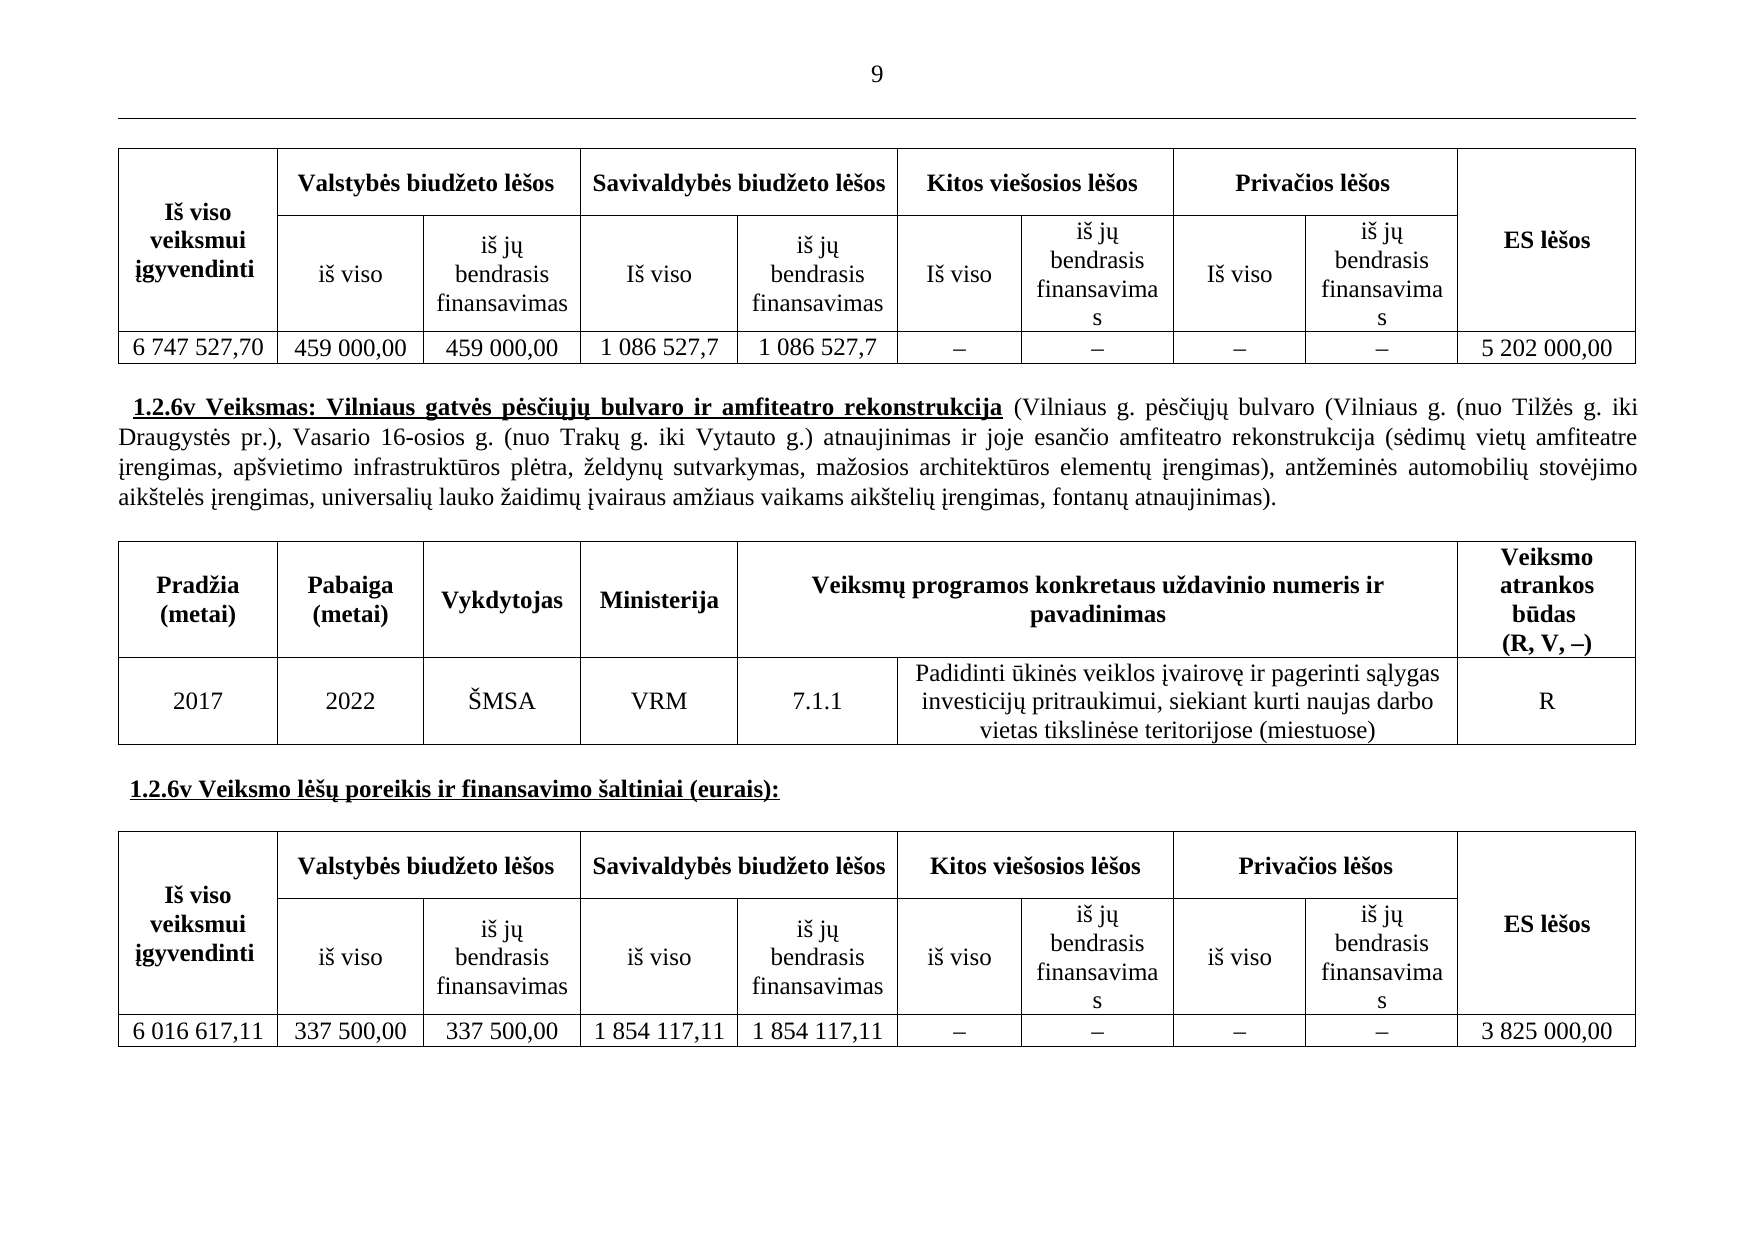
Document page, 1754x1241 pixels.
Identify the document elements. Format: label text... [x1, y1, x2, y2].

table_cell Iš viso [1174, 216, 1305, 331]
table_cell 459 000,00 [424, 332, 580, 362]
table_cell Privačios lėšos [1174, 832, 1457, 898]
table_cell Valstybės biudžeto lėšos [278, 149, 580, 215]
table_cell 337 500,00 [278, 1015, 423, 1046]
table_cell – [1022, 332, 1173, 362]
table_cell iš jų bendrasis finansavimas [424, 216, 580, 331]
table_cell – [1306, 332, 1457, 362]
table_cell 459 000,00 [278, 332, 423, 362]
table_cell 6 016 617,11 [119, 1015, 277, 1046]
table_cell Padidinti ūkinės veiklos įvairovę ir pagerinti sąlygas investicijų pritraukimui, siekiant kurti naujas darbo vietas tikslinėse teritorijose (miestuose) [898, 658, 1457, 744]
table_cell Kitos viešosios lėšos [898, 832, 1173, 898]
table_cell iš viso [898, 899, 1021, 1014]
table_cell 337 500,00 [424, 1015, 580, 1046]
table_cell ES lėšos [1458, 149, 1635, 331]
table_cell iš viso [278, 216, 423, 331]
table_cell – [1306, 1015, 1457, 1046]
table_cell iš jų bendrasis finansavimas [1306, 899, 1457, 1014]
table_cell iš jų bendrasis finansavimas [1306, 216, 1457, 331]
table_cell – [898, 1015, 1021, 1046]
table_cell VRM [581, 658, 737, 744]
table_cell 1 086 527,7 [738, 332, 897, 362]
table_cell iš viso [278, 899, 423, 1014]
table_cell 1.2.6v Veiksmo lėšų poreikis ir finansavimo šaltiniai (eurais): [118, 745, 1636, 831]
table_cell ES lėšos [1458, 832, 1635, 1014]
table_cell Kitos viešosios lėšos [898, 149, 1173, 215]
table_cell iš jų bendrasis finansavimas [1022, 216, 1173, 331]
table_cell Iš viso veiksmui įgyvendinti [119, 149, 277, 331]
table_header Ministerija [581, 542, 737, 657]
table_cell ŠMSA [424, 658, 580, 744]
table_header Veiksmo atrankos būdas (R, V, –) [1458, 542, 1635, 657]
table_cell – [1174, 1015, 1305, 1046]
table_cell 5 202 000,00 [1458, 332, 1635, 362]
table_cell iš viso [1174, 899, 1305, 1014]
table_header Veiksmų programos konkretaus uždavinio numeris ir pavadinimas [738, 542, 1457, 657]
table_cell 6 747 527,70 [119, 332, 277, 362]
table_cell – [898, 332, 1021, 362]
table_cell Iš viso [581, 216, 737, 331]
table_cell [118, 119, 1636, 148]
table_cell iš jų bendrasis finansavimas [424, 899, 580, 1014]
table_cell iš jų bendrasis finansavimas [738, 216, 897, 331]
table_cell 1 854 117,11 [738, 1015, 897, 1046]
table_cell 3 825 000,00 [1458, 1015, 1635, 1046]
table_cell 2017 [119, 658, 277, 744]
table_cell 1 854 117,11 [581, 1015, 737, 1046]
text 1.2.6v Veiksmas: Vilniaus gatvės pėsčiųjų bulvaro ir amfiteatro rekonstrukcija (Vilniaus g. pėsčiųjų bulvaro (Vilniaus g. (nuo Tilžės g. iki Draugystės pr.), Vasario 16-osios g. (nuo Trakų g. iki Vytauto g.) atnaujinimas ir joje esančio amfiteatro rekonstrukcija (sėdimų vietų amfiteatre įrengimas, apšvietimo infrastruktūros plėtra, želdynų sutvarkymas, mažosios architektūros elementų įrengimas), antžeminės automobilių stovėjimo aikštelės įrengimas, universalių lauko žaidimų įvairaus amžiaus vaikams aikštelių įrengimas, fontanų atnaujinimas). [118, 392, 1639, 511]
table_cell iš viso [581, 899, 737, 1014]
table_cell iš jų bendrasis finansavimas [738, 899, 897, 1014]
table_cell 2022 [278, 658, 423, 744]
table_cell Savivaldybės biudžeto lėšos [581, 149, 897, 215]
table_header Pradžia (metai) [119, 542, 277, 657]
table_cell 7.1.1 [738, 658, 897, 744]
table_cell Valstybės biudžeto lėšos [278, 832, 580, 898]
table_cell Iš viso [898, 216, 1021, 331]
table_cell Iš viso veiksmui įgyvendinti [119, 832, 277, 1014]
table_cell R [1458, 658, 1635, 744]
table_header Pabaiga (metai) [278, 542, 423, 657]
table_header Vykdytojas [424, 542, 580, 657]
table_cell iš jų bendrasis finansavimas [1022, 899, 1173, 1014]
table_cell – [1022, 1015, 1173, 1046]
table_cell 1 086 527,7 [581, 332, 737, 362]
table_cell Privačios lėšos [1174, 149, 1457, 215]
table_cell Savivaldybės biudžeto lėšos [581, 832, 897, 898]
table_cell – [1174, 332, 1305, 362]
